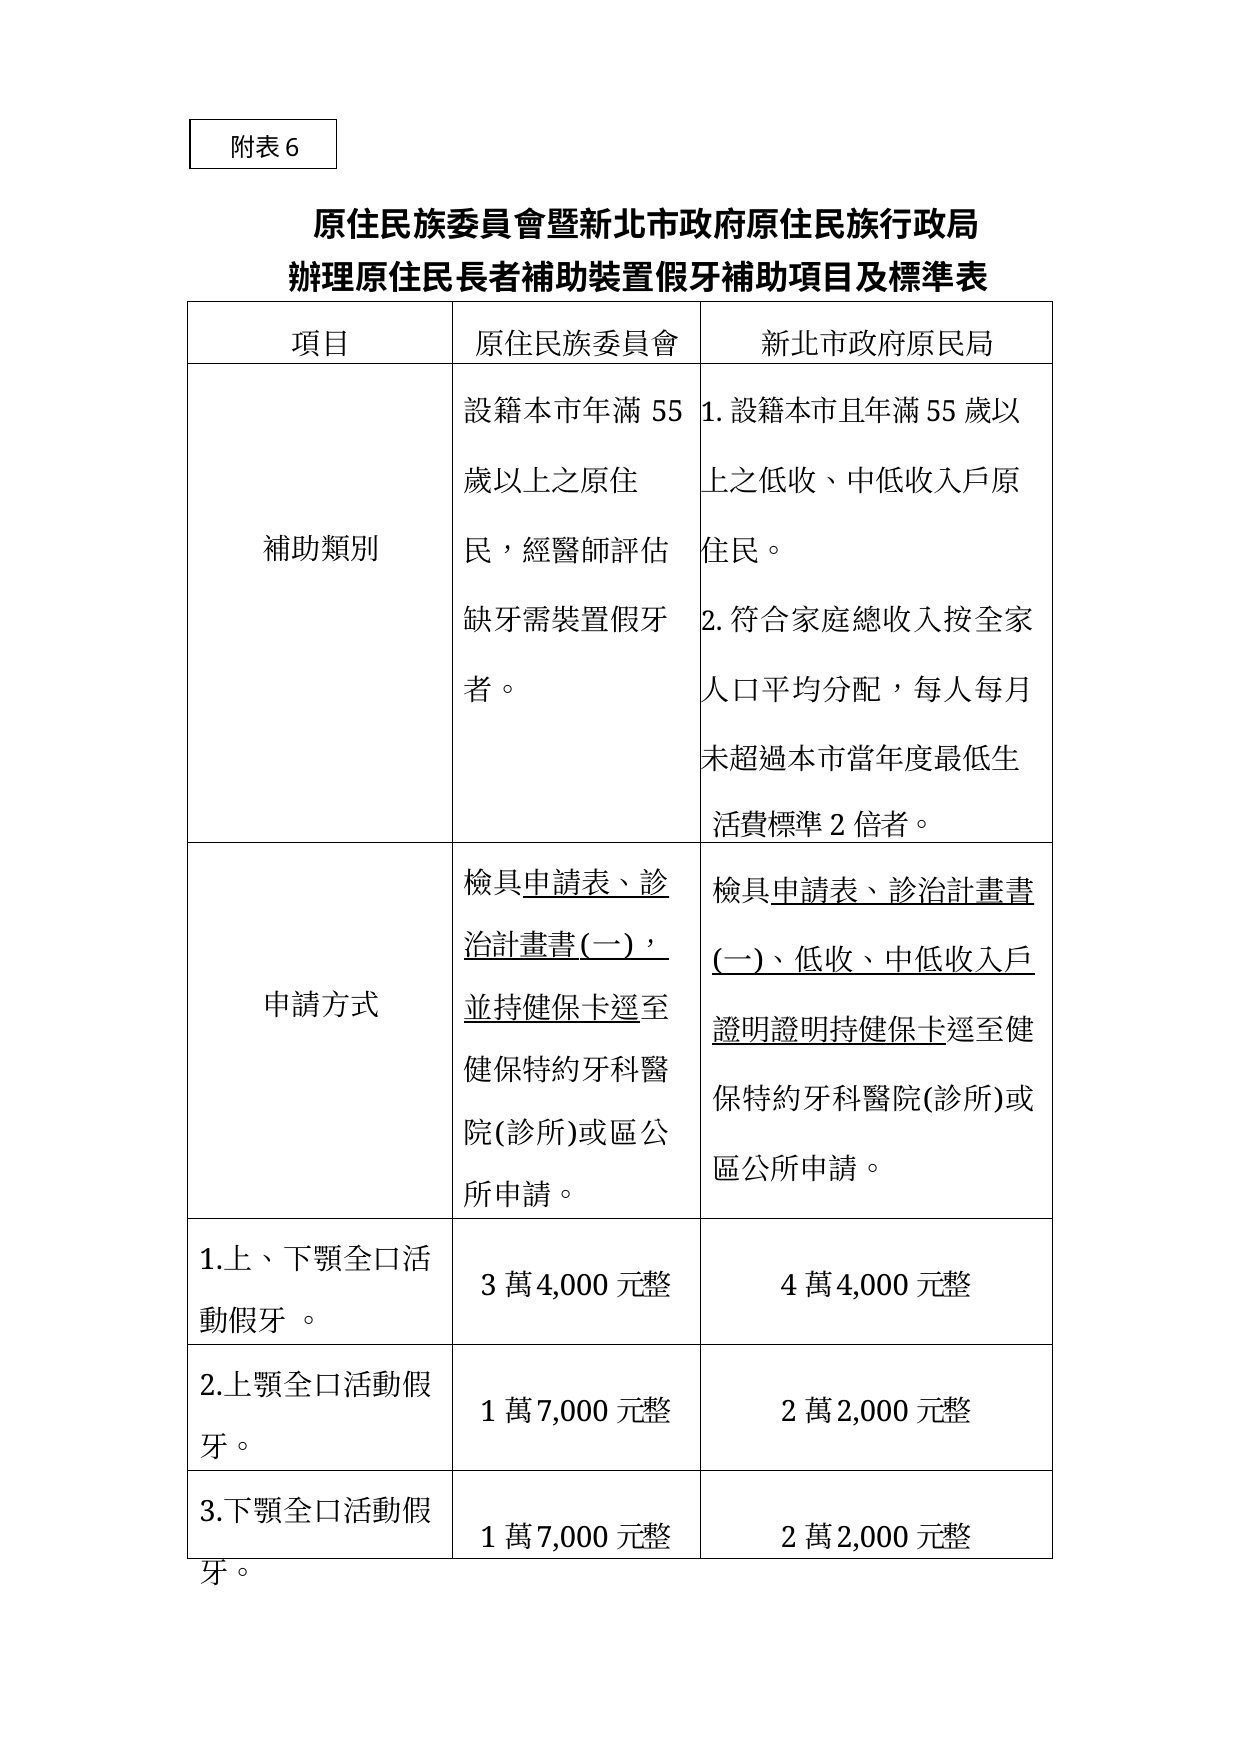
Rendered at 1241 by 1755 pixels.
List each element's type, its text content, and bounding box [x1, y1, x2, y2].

table_cell 3 萬 4,000 元整 [453, 1219, 700, 1344]
text 原住民族委員會暨新北市政府原住民族行政局 [133, 193, 979, 248]
table_cell 2 萬 2,000 元整 [701, 1471, 1052, 1558]
table_cell 設籍本市且年滿 55 歲以上之低收、中低收入戶原住民。 符合家庭總收入按全家人口平均分配，每人每月未超過本市當年度最低生 活費標準 2 倍者。 [701, 364, 1052, 842]
table_cell 檢具申請表、診治計畫書(一)、低收、中低收入戶證明證明持健保卡逕至健保特約牙科醫院(診所)或區公所申請。 [701, 843, 1052, 1218]
table_cell 設籍本市年滿 55 歲以上之原住 民，經醫師評估缺牙需裝置假牙者。 [453, 364, 700, 842]
table_cell 1.上、下顎全口活動假牙 。 [188, 1219, 452, 1344]
table_cell 1 萬 7,000 元整 [453, 1345, 700, 1470]
table_header 原住民族委員會 [453, 302, 700, 363]
table_header 新北市政府原民局 [701, 302, 1052, 363]
table_cell 補助類別 [188, 364, 452, 842]
table_cell 1 萬 7,000 元整 [453, 1471, 700, 1558]
table_cell 申請方式 [188, 843, 452, 1218]
text 辦理原住民長者補助裝置假牙補助項目及標準表 [133, 251, 988, 299]
table_cell 檢具申請表、診治計畫書(一)，並持健保卡逕至健保特約牙科醫院(診所)或區公所申請。 [453, 843, 700, 1218]
table_cell 4 萬 4,000 元整 [701, 1219, 1052, 1344]
table_header 項目 [188, 302, 452, 363]
table_cell 3.下顎全口活動假牙。 [188, 1471, 452, 1558]
table_cell 2.上顎全口活動假牙。 [188, 1345, 452, 1470]
text 附表 6 [230, 128, 336, 164]
table_cell 2 萬 2,000 元整 [701, 1345, 1052, 1470]
